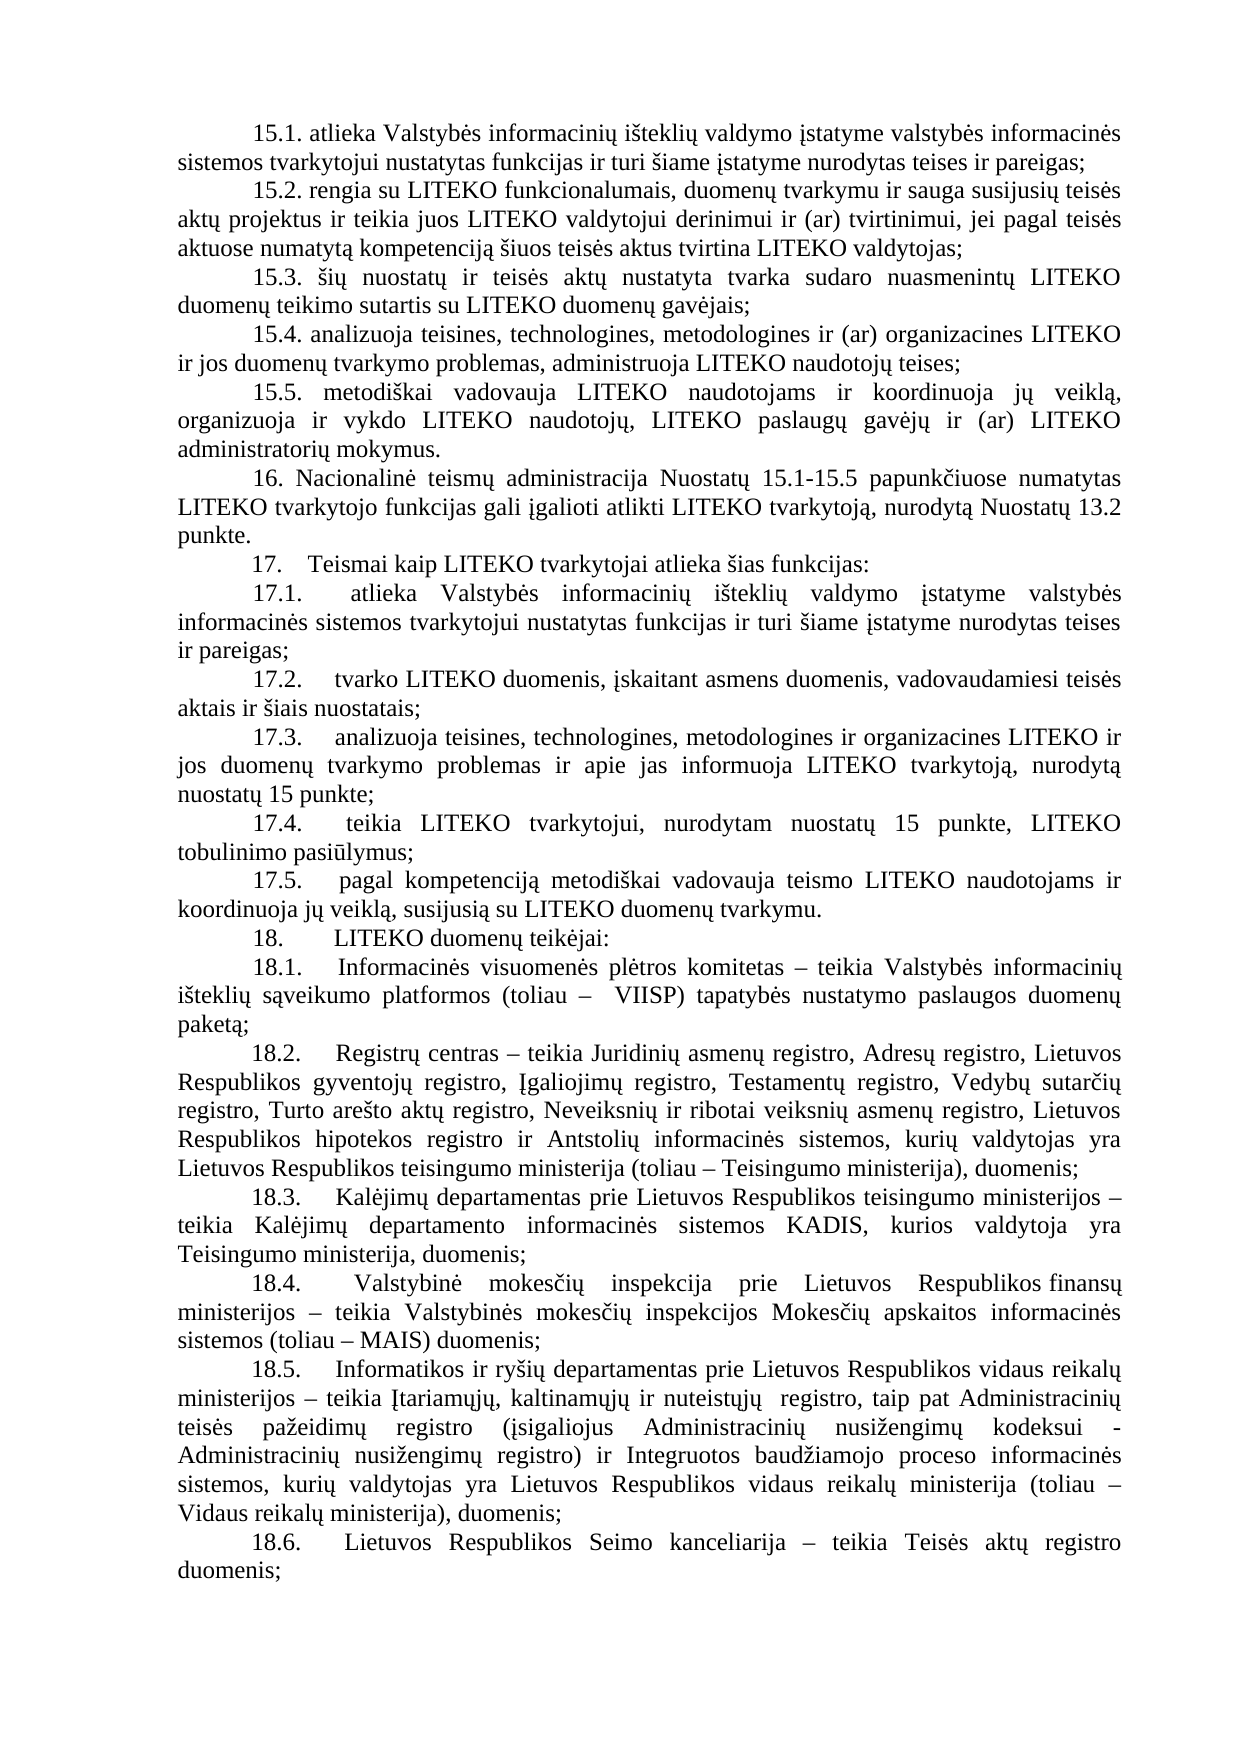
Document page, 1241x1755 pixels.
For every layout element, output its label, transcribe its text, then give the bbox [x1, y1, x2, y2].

text 18.5. Informatikos ir ryšių departamentas prie Lietuvos Respublikos vidaus reikalų ministerijos – teikia Įtariamųjų, kaltinamųjų ir nuteistųjų registro, taip pat Administracinių teisės pažeidimų registro (įsigaliojus Administracinių nusižengimų kodeksui - Administracinių nusižengimų registro) ir Integruotos baudžiamojo proceso informacinės sistemos, kurių valdytojas yra Lietuvos Respublikos vidaus reikalų ministerija (toliau – Vidaus reikalų ministerija), duomenis; [177, 1354, 1122, 1527]
text 18.1. Informacinės visuomenės plėtros komitetas – teikia Valstybės informacinių išteklių sąveikumo platformos (toliau – VIISP) tapatybės nustatymo paslaugos duomenų paketą; [177, 952, 1122, 1038]
text 18. LITEKO duomenų teikėjai: [177, 923, 1122, 952]
text 17.5. pagal kompetenciją metodiškai vadovauja teismo LITEKO naudotojams ir koordinuoja jų veiklą, susijusią su LITEKO duomenų tvarkymu. [177, 866, 1122, 923]
text 15.2. rengia su LITEKO funkcionalumais, duomenų tvarkymu ir sauga susijusių teisės aktų projektus ir teikia juos LITEKO valdytojui derinimui ir (ar) tvirtinimui, jei pagal teisės aktuose numatytą kompetenciją šiuos teisės aktus tvirtina LITEKO valdytojas; [177, 176, 1122, 262]
text 15.1. atlieka Valstybės informacinių išteklių valdymo įstatyme valstybės informacinės sistemos tvarkytojui nustatytas funkcijas ir turi šiame įstatyme nurodytas teises ir pareigas; [177, 118, 1122, 176]
text 16. Nacionalinė teismų administracija Nuostatų 15.1-15.5 papunkčiuose numatytas LITEKO tvarkytojo funkcijas gali įgalioti atlikti LITEKO tvarkytoją, nurodytą Nuostatų 13.2 punkte. [177, 463, 1122, 549]
text 15.3. šių nuostatų ir teisės aktų nustatyta tvarka sudaro nuasmenintų LITEKO duomenų teikimo sutartis su LITEKO duomenų gavėjais; [177, 262, 1122, 319]
text 17.1. atlieka Valstybės informacinių išteklių valdymo įstatyme valstybės informacinės sistemos tvarkytojui nustatytas funkcijas ir turi šiame įstatyme nurodytas teises ir pareigas; [177, 578, 1122, 664]
text 17.4. teikia LITEKO tvarkytojui, nurodytam nuostatų 15 punkte, LITEKO tobulinimo pasiūlymus; [177, 808, 1122, 866]
text 17.3. analizuoja teisines, technologines, metodologines ir organizacines LITEKO ir jos duomenų tvarkymo problemas ir apie jas informuoja LITEKO tvarkytoją, nurodytą nuostatų 15 punkte; [177, 722, 1122, 808]
text 15.4. analizuoja teisines, technologines, metodologines ir (ar) organizacines LITEKO ir jos duomenų tvarkymo problemas, administruoja LITEKO naudotojų teises; [177, 319, 1122, 377]
text 17.2. tvarko LITEKO duomenis, įskaitant asmens duomenis, vadovaudamiesi teisės aktais ir šiais nuostatais; [177, 664, 1122, 722]
text 17. Teismai kaip LITEKO tvarkytojai atlieka šias funkcijas: [251, 549, 1122, 578]
text 18.2. Registrų centras – teikia Juridinių asmenų registro, Adresų registro, Lietuvos Respublikos gyventojų registro, Įgaliojimų registro, Testamentų registro, Vedybų sutarčių registro, Turto arešto aktų registro, Neveiksnių ir ribotai veiksnių asmenų registro, Lietuvos Respublikos hipotekos registro ir Antstolių informacinės sistemos, kurių valdytojas yra Lietuvos Respublikos teisingumo ministerija (toliau – Teisingumo ministerija), duomenis; [177, 1038, 1122, 1182]
text 15.5. metodiškai vadovauja LITEKO naudotojams ir koordinuoja jų veiklą, organizuoja ir vykdo LITEKO naudotojų, LITEKO paslaugų gavėjų ir (ar) LITEKO administratorių mokymus. [177, 377, 1122, 463]
text 18.4. Valstybinė mokesčių inspekcija prie Lietuvos Respublikos finansų ministerijos – teikia Valstybinės mokesčių inspekcijos Mokesčių apskaitos informacinės sistemos (toliau – MAIS) duomenis; [177, 1268, 1122, 1354]
text 18.3. Kalėjimų departamentas prie Lietuvos Respublikos teisingumo ministerijos – teikia Kalėjimų departamento informacinės sistemos KADIS, kurios valdytoja yra Teisingumo ministerija, duomenis; [177, 1182, 1122, 1268]
text 18.6. Lietuvos Respublikos Seimo kanceliarija – teikia Teisės aktų registro duomenis; [177, 1527, 1122, 1584]
